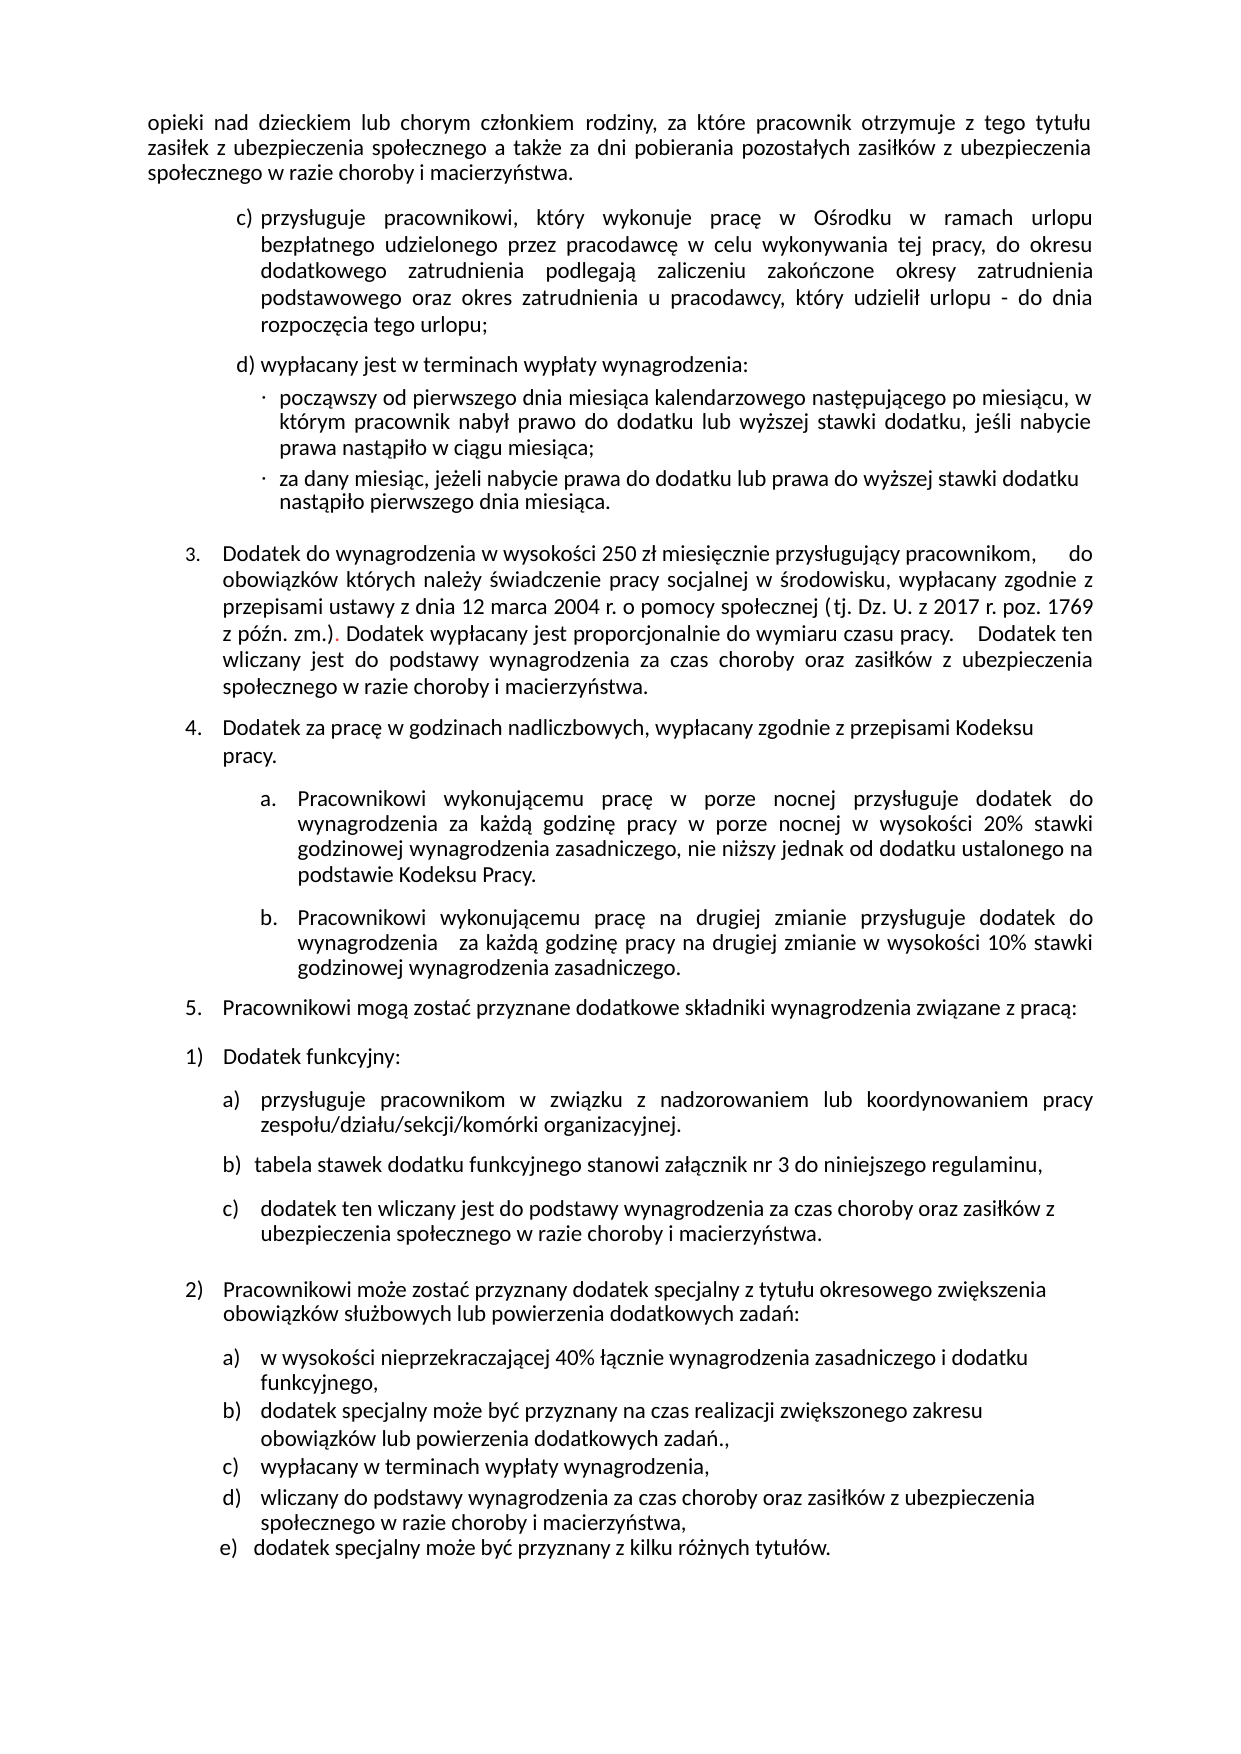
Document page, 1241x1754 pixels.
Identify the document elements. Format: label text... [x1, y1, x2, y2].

list dodatek ten wliczany jest do podstawy wynagrodzenia za czas choroby oraz zasiłków z ubezpieczenia społecznego w razie choroby i macierzyństwa. [222, 1196, 1092, 1247]
list w wysokości nieprzekraczającej 40% łącznie wynagrodzenia zasadniczego i dodatku funkcyjnego, [222, 1345, 1094, 1396]
list tabela stawek dodatku funkcyjnego stanowi załącznik nr 3 do niniejszego regulaminu, [222, 1151, 1094, 1179]
list Pracownikowi wykonującemu pracę w porze nocnej przysługuje dodatek do wynagrodzenia za każdą godzinę pracy w porze nocnej w wysokości 20% stawki godzinowej wynagrodzenia zasadniczego, nie niższy jednak od dodatku ustalonego na podstawie Kodeksu Pracy. [260, 787, 1094, 888]
list Pracownikowi mogą zostać przyznane dodatkowe składniki wynagrodzenia związane z pracą: [185, 993, 1094, 1022]
list opieki nad dzieckiem lub chorym członkiem rodziny, za które pracownik otrzymuje z tego tytułu zasiłek z ubezpieczenia społecznego a także za dni pobierania pozostałych zasiłków z ubezpieczenia społecznego w razie choroby i macierzyństwa. [147, 111, 1092, 187]
list przysługuje pracownikowi, który wykonuje pracę w Ośrodku w ramach urlopu bezpłatnego udzielonego przez pracodawcę w celu wykonywania tej pracy, do okresu dodatkowego zatrudnienia podlegają zaliczeniu zakończone okresy zatrudnienia podstawowego oraz okres zatrudnienia u pracodawcy, który udzielił urlopu - do dnia rozpoczęcia tego urlopu; [236, 204, 1094, 338]
list Pracownikowi może zostać przyznany dodatek specjalny z tytułu okresowego zwiększenia obowiązków służbowych lub powierzenia dodatkowych zadań: [185, 1277, 1094, 1327]
list wliczany do podstawy wynagrodzenia za czas choroby oraz zasiłków z ubezpieczenia społecznego w razie choroby i macierzyństwa, [222, 1485, 1092, 1536]
list Pracownikowi wykonującemu pracę na drugiej zmianie przysługuje dodatek do wynagrodzenia za każdą godzinę pracy na drugiej zmianie w wysokości 10% stawki godzinowej wynagrodzenia zasadniczego. [260, 906, 1094, 982]
list przysługuje pracownikom w związku z nadzorowaniem lub koordynowaniem pracy zespołu/działu/sekcji/komórki organizacyjnej. [222, 1087, 1094, 1138]
list za dany miesiąc, jeżeli nabycie prawa do dodatku lub prawa do wyższej stawki dodatku nastąpiło pierwszego dnia miesiąca. [260, 467, 1094, 515]
list dodatek specjalny może być przyznany na czas realizacji zwiększonego zakresu obowiązków lub powierzenia dodatkowych zadań., [222, 1396, 1094, 1452]
list wypłacany jest w terminach wypłaty wynagrodzenia: [236, 350, 1094, 378]
list począwszy od pierwszego dnia miesiąca kalendarzowego następującego po miesiącu, w którym pracownik nabył prawo do dodatku lub wyższej stawki dodatku, jeśli nabycie prawa nastąpiło w ciągu miesiąca; [260, 385, 1092, 461]
list Dodatek za pracę w godzinach nadliczbowych, wypłacany zgodnie z przepisami Kodeksu pracy. [185, 713, 1094, 769]
list Dodatek do wynagrodzenia w wysokości 250 zł miesięcznie przysługujący pracownikom, do obowiązków których należy świadczenie pracy socjalnej w środowisku, wypłacany zgodnie z przepisami ustawy z dnia 12 marca 2004 r. o pomocy społecznej (tj. Dz. U. z 2017 r. poz. 1769 z późn. zm.). Dodatek wypłacany jest proporcjonalnie do wymiaru czasu pracy. Dodatek ten wliczany jest do podstawy wynagrodzenia za czas choroby oraz zasiłków z ubezpieczenia społecznego w razie choroby i macierzyństwa. [185, 540, 1094, 700]
text e) dodatek specjalny może być przyznany z kilku różnych tytułów. [147, 1536, 1092, 1561]
list wypłacany w terminach wypłaty wynagrodzenia, [222, 1452, 1094, 1480]
list Dodatek funkcyjny: [185, 1042, 1094, 1070]
